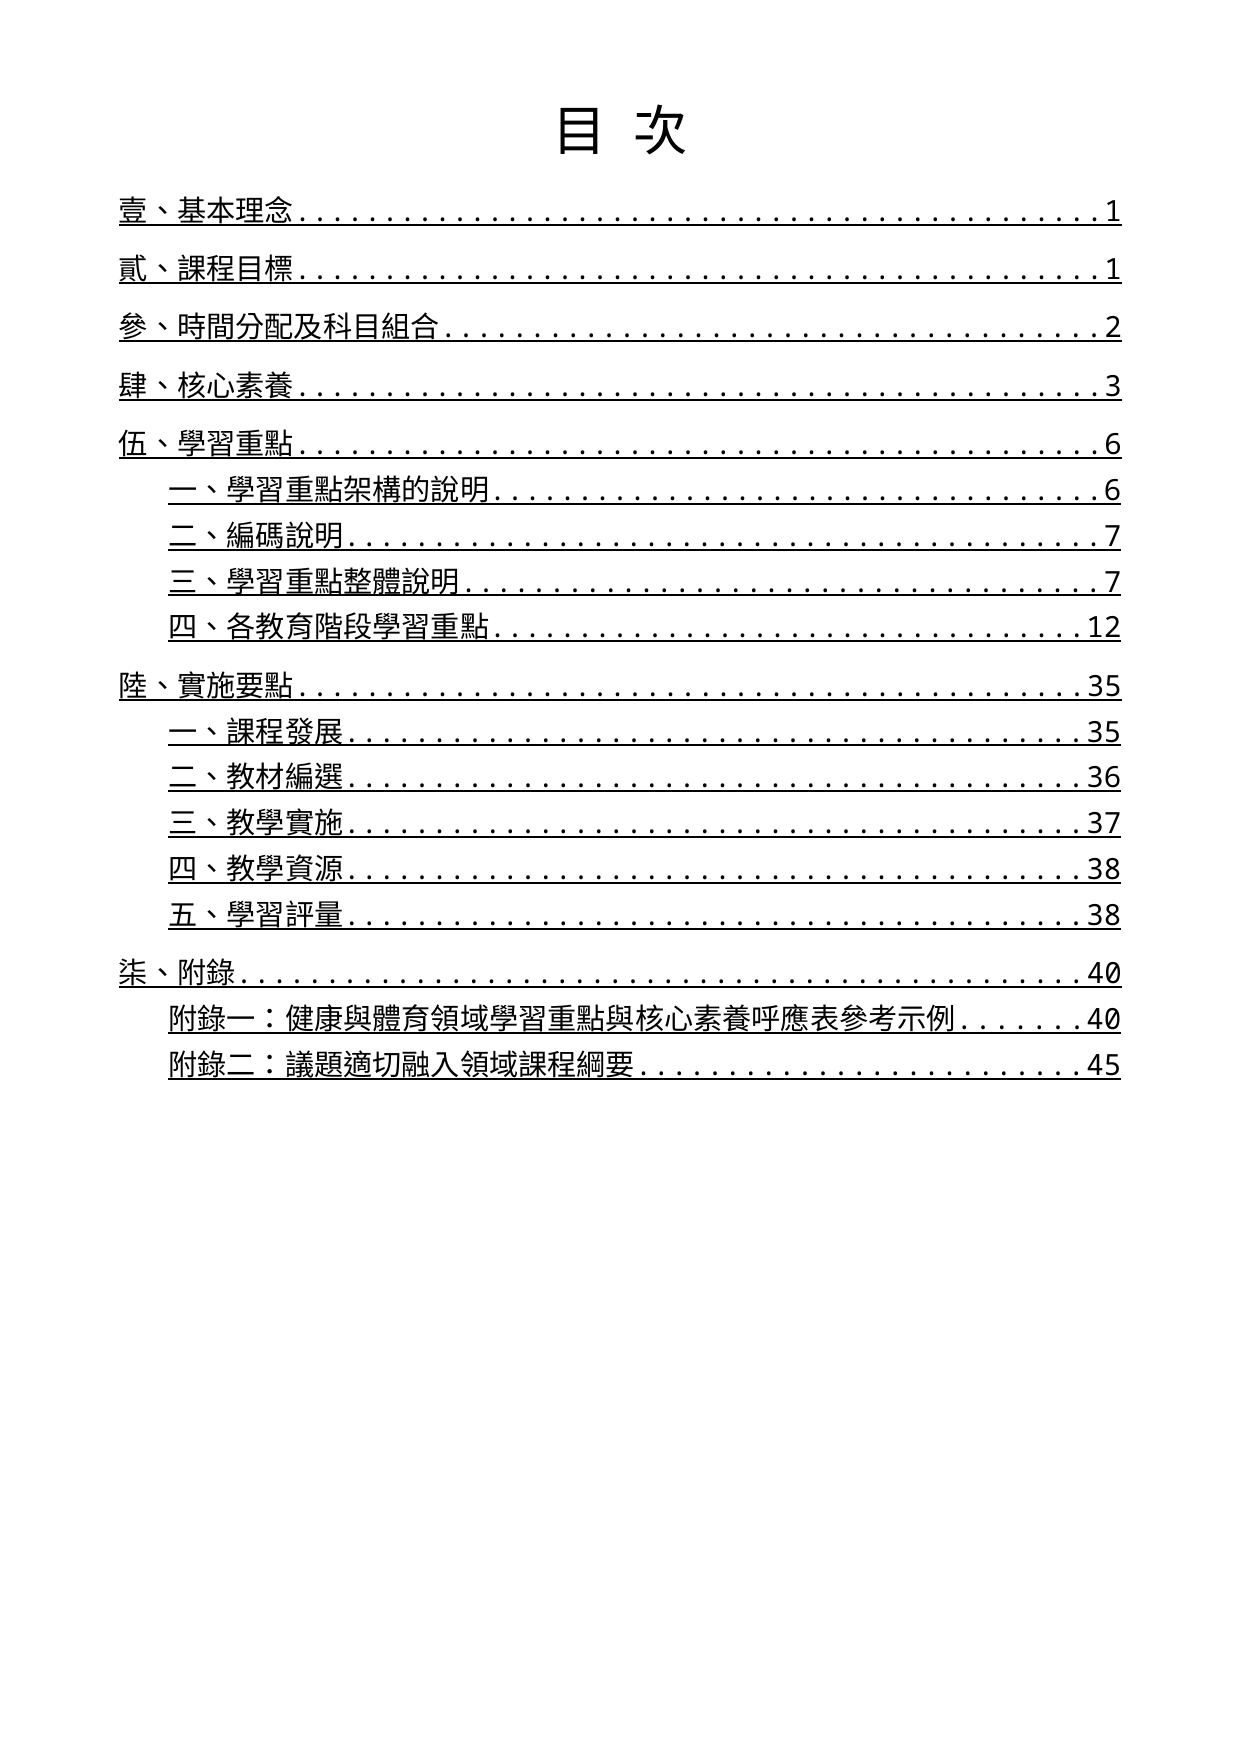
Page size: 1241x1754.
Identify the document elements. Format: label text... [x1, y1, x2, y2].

text 陸、實施要點 35 [118, 659, 1122, 699]
text 四、教學資源 38 [168, 843, 1122, 889]
text 二、編碼說明 7 [168, 509, 1122, 555]
text 參、時間分配及科目組合 2 [118, 301, 1122, 340]
text 五、學習評量 38 [168, 889, 1122, 934]
text 三、學習重點整體說明 7 [168, 555, 1122, 601]
text 柒、附錄 40 [118, 947, 1122, 986]
text 目 次 [118, 114, 1122, 159]
text [118, 700, 1122, 705]
text 伍、學習重點 6 [118, 418, 1122, 457]
text [118, 283, 1122, 289]
text [118, 225, 1122, 230]
text 附錄二：議題適切融入領域課程綱要 45 [168, 1039, 1122, 1084]
text [118, 400, 1122, 405]
text 一、學習重點架構的說明 6 [168, 464, 1122, 509]
text [118, 987, 1122, 993]
text [118, 341, 1122, 347]
text 二、教材編選 36 [168, 751, 1122, 797]
text 一、課程發展 35 [168, 705, 1122, 751]
text [118, 458, 1122, 464]
text 貳、課程目標 1 [118, 243, 1122, 282]
text 附錄一：健康與體育領域學習重點與核心素養呼應表參考示例 40 [168, 993, 1122, 1039]
text 壹、基本理念 1 [118, 184, 1122, 224]
text 四、各教育階段學習重點 12 [168, 601, 1122, 647]
text 三、教學實施 37 [168, 797, 1122, 843]
text 肆、核心素養 3 [118, 359, 1122, 399]
